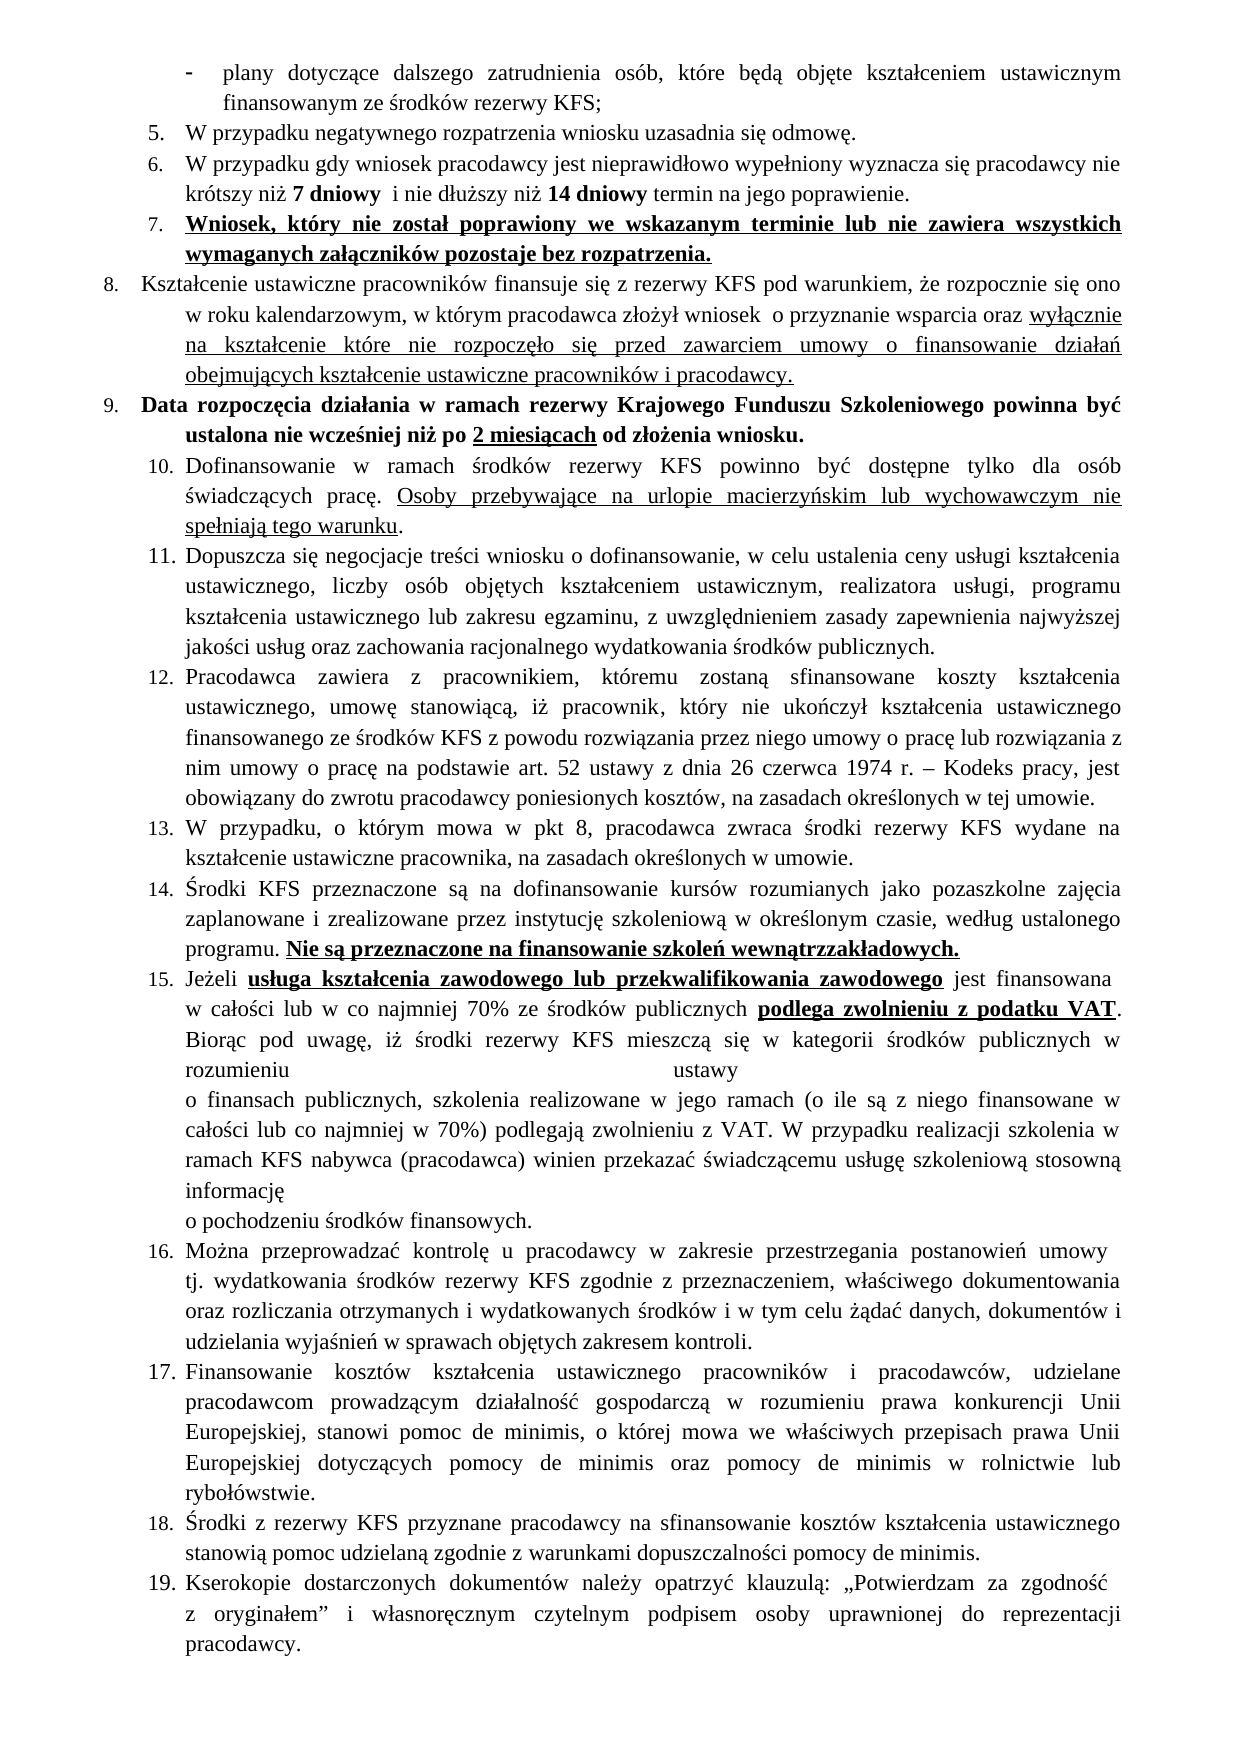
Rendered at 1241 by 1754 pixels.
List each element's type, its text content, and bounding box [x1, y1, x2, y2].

list Jeżeli usługa kształcenia zawodowego lub przekwalifikowania zawodowego jest finansowana w całości lub w co najmniej 70% ze środków publicznych podlega zwolnieniu z podatku VAT. Biorąc pod uwagę, iż środki rezerwy KFS mieszczą się w kategorii środków publicznych w rozumieniu ustawy o finansach publicznych, szkolenia realizowane w jego ramach (o ile są z niego finansowane w całości lub co najmniej w 70%) podlegają zwolnieniu z VAT. W przypadku realizacji szkolenia w ramach KFS nabywca (pracodawca) winien przekazać świadczącemu usługę szkoleniową stosowną informację o pochodzeniu środków finansowych. [148, 965, 1122, 1233]
list Dopuszcza się negocjacje treści wniosku o dofinansowanie, w celu ustalenia ceny usługi kształcenia ustawicznego, liczby osób objętych kształceniem ustawicznym, realizatora usługi, programu kształcenia ustawicznego lub zakresu egzaminu, z uwzględnieniem zasady zapewnienia najwyższej jakości usług oraz zachowania racjonalnego wydatkowania środków publicznych. [148, 542, 1122, 659]
list Kształcenie ustawiczne pracowników finansuje się z rezerwy KFS pod warunkiem, że rozpocznie się ono w roku kalendarzowym, w którym pracodawca złożył wniosek o przyznanie wsparcia oraz wyłącznie na kształcenie które nie rozpoczęło się przed zawarciem umowy o finansowanie działań obejmujących kształcenie ustawiczne pracowników i pracodawcy. [103, 271, 1122, 387]
list Można przeprowadzać kontrolę u pracodawcy w zakresie przestrzegania postanowień umowy tj. wydatkowania środków rezerwy KFS zgodnie z przeznaczeniem, właściwego dokumentowania oraz rozliczania otrzymanych i wydatkowanych środków i w tym celu żądać danych, dokumentów i udzielania wyjaśnień w sprawach objętych zakresem kontroli. [148, 1237, 1122, 1354]
list Środki KFS przeznaczone są na dofinansowanie kursów rozumianych jako pozaszkolne zajęcia zaplanowane i zrealizowane przez instytucję szkoleniową w określonym czasie, według ustalonego programu. Nie są przeznaczone na finansowanie szkoleń wewnątrzzakładowych. [148, 875, 1122, 961]
list Kserokopie dostarczonych dokumentów należy opatrzyć klauzulą: „Potwierdzam za zgodność z oryginałem” i własnoręcznym czytelnym podpisem osoby uprawnionej do reprezentacji pracodawcy. [148, 1569, 1122, 1656]
list W przypadku, o którym mowa w pkt 8, pracodawca zwraca środki rezerwy KFS wydane na kształcenie ustawiczne pracownika, na zasadach określonych w umowie. [148, 814, 1122, 871]
list Dofinansowanie w ramach środków rezerwy KFS powinno być dostępne tylko dla osób świadczących pracę. Osoby przebywające na urlopie macierzyńskim lub wychowawczym nie spełniają tego warunku. [148, 452, 1122, 538]
list Finansowanie kosztów kształcenia ustawicznego pracowników i pracodawców, udzielane pracodawcom prowadzącym działalność gospodarczą w rozumieniu prawa konkurencji Unii Europejskiej, stanowi pomoc de minimis, o której mowa we właściwych przepisach prawa Unii Europejskiej dotyczących pomocy de minimis oraz pomocy de minimis w rolnictwie lub rybołówstwie. [148, 1358, 1122, 1505]
list Data rozpoczęcia działania w ramach rezerwy Krajowego Funduszu Szkoleniowego powinna być ustalona nie wcześniej niż po 2 miesiącach od złożenia wniosku. [103, 391, 1122, 448]
list plany dotyczące dalszego zatrudnienia osób, które będą objęte kształceniem ustawicznym finansowanym ze środków rezerwy KFS; [185, 59, 1122, 116]
list W przypadku negatywnego rozpatrzenia wniosku uzasadnia się odmowę. [148, 119, 1122, 146]
list Środki z rezerwy KFS przyznane pracodawcy na sfinansowanie kosztów kształcenia ustawicznego stanowią pomoc udzielaną zgodnie z warunkami dopuszczalności pomocy de minimis. [148, 1509, 1122, 1566]
list W przypadku gdy wniosek pracodawcy jest nieprawidłowo wypełniony wyznacza się pracodawcy nie krótszy niż 7 dniowy i nie dłuższy niż 14 dniowy termin na jego poprawienie. [148, 150, 1122, 206]
list Wniosek, który nie został poprawiony we wskazanym terminie lub nie zawiera wszystkich wymaganych załączników pozostaje bez rozpatrzenia. [148, 210, 1122, 267]
list Pracodawca zawiera z pracownikiem, któremu zostaną sfinansowane koszty kształcenia ustawicznego, umowę stanowiącą, iż pracownik, który nie ukończył kształcenia ustawicznego finansowanego ze środków KFS z powodu rozwiązania przez niego umowy o pracę lub rozwiązania z nim umowy o pracę na podstawie art. 52 ustawy z dnia 26 czerwca 1974 r. – Kodeks pracy, jest obowiązany do zwrotu pracodawcy poniesionych kosztów, na zasadach określonych w tej umowie. [148, 663, 1122, 810]
